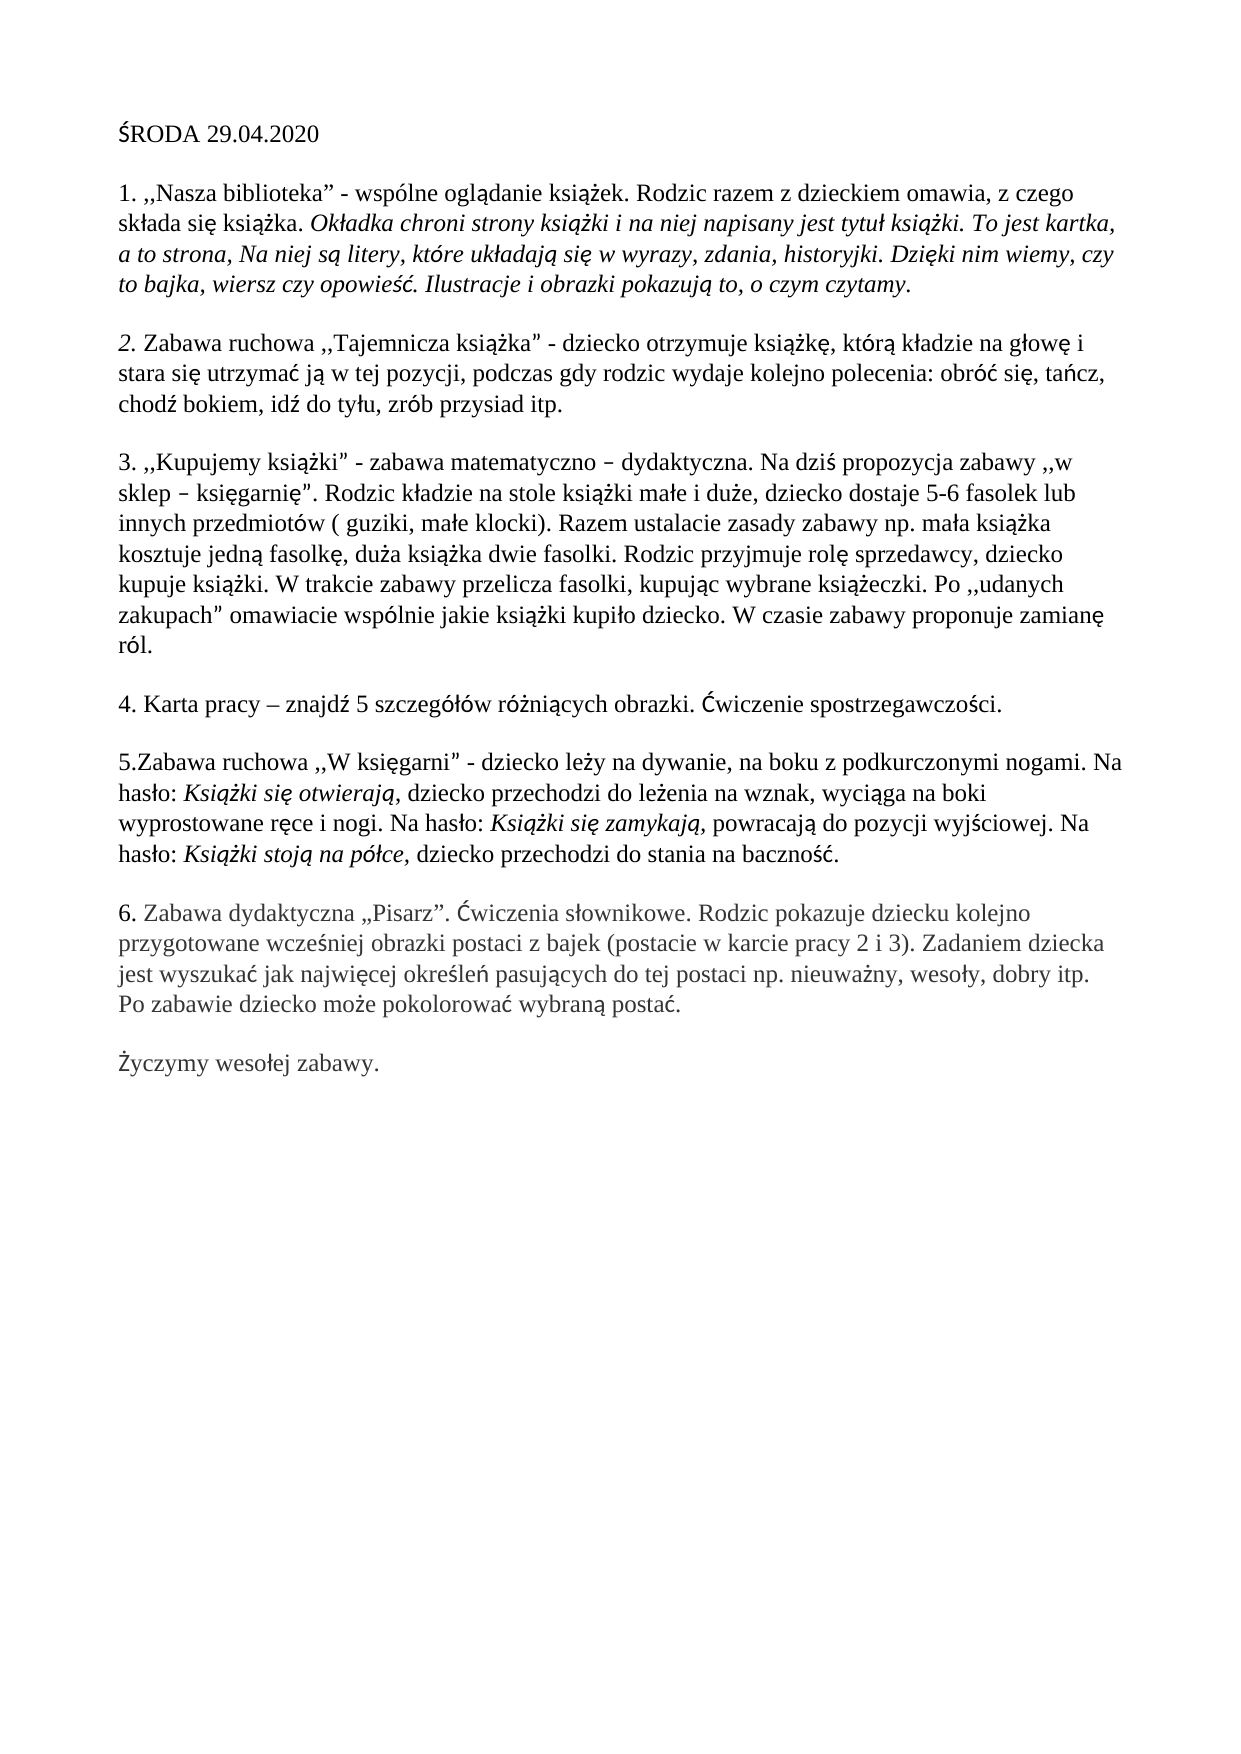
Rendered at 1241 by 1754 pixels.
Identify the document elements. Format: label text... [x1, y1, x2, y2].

text 6. Zabawa dydaktyczna „Pisarz”. Ćwiczenia słownikowe. Rodzic pokazuje dziecku kolejno przygotowane wcześniej obrazki postaci z bajek (postacie w karcie pracy 2 i 3). Zadaniem dziecka jest wyszukać jak najwięcej określeń pasujących do tej postaci np. nieuważny, wesoły, dobry itp. Po zabawie dziecko może pokolorować wybraną postać. [118, 897, 1122, 1019]
text 1. ,,Nasza biblioteka” - wspólne oglądanie książek. Rodzic razem z dzieckiem omawia, z czego składa się książka. Okładka chroni strony książki i na niej napisany jest tytuł książki. To jest kartka, a to strona, Na niej są litery, które układają się w wyrazy, zdania, historyjki. Dzięki nim wiemy, czy to bajka, wiersz czy opowieść. Ilustracje i obrazki pokazują to, o czym czytamy. [118, 177, 1122, 299]
text 2. Zabawa ruchowa ,,Tajemnicza książka” - dziecko otrzymuje książkę, którą kładzie na głowę i stara się utrzymać ją w tej pozycji, podczas gdy rodzic wydaje kolejno polecenia: obróć się, tańcz, chodź bokiem, idź do tyłu, zrób przysiad itp. [118, 327, 1122, 418]
text 4. Karta pracy – znajdź 5 szczegółów różniących obrazki. Ćwiczenie spostrzegawczości. [118, 688, 1122, 718]
text ŚRODA 29.04.2020 [118, 118, 1122, 149]
text Życzymy wesołej zabawy. [118, 1047, 1122, 1077]
text 5.Zabawa ruchowa ,,W księgarni” - dziecko leży na dywanie, na boku z podkurczonymi nogami. Na hasło: Książki się otwierają, dziecko przechodzi do leżenia na wznak, wyciąga na boki wyprostowane ręce i nogi. Na hasło: Książki się zamykają, powracają do pozycji wyjściowej. Na hasło: Książki stoją na półce, dziecko przechodzi do stania na baczność. [118, 747, 1122, 869]
text 3. ,,Kupujemy książki” - zabawa matematyczno – dydaktyczna. Na dziś propozycja zabawy ,,w sklep – księgarnię”. Rodzic kładzie na stole książki małe i duże, dziecko dostaje 5-6 fasolek lub innych przedmiotów ( guziki, małe klocki). Razem ustalacie zasady zabawy np. mała książka kosztuje jedną fasolkę, duża książka dwie fasolki. Rodzic przyjmuje rolę sprzedawcy, dziecko kupuje książki. W trakcie zabawy przelicza fasolki, kupując wybrane książeczki. Po ,,udanych zakupach” omawiacie wspólnie jakie książki kupiło dziecko. W czasie zabawy proponuje zamianę ról. [118, 446, 1122, 660]
